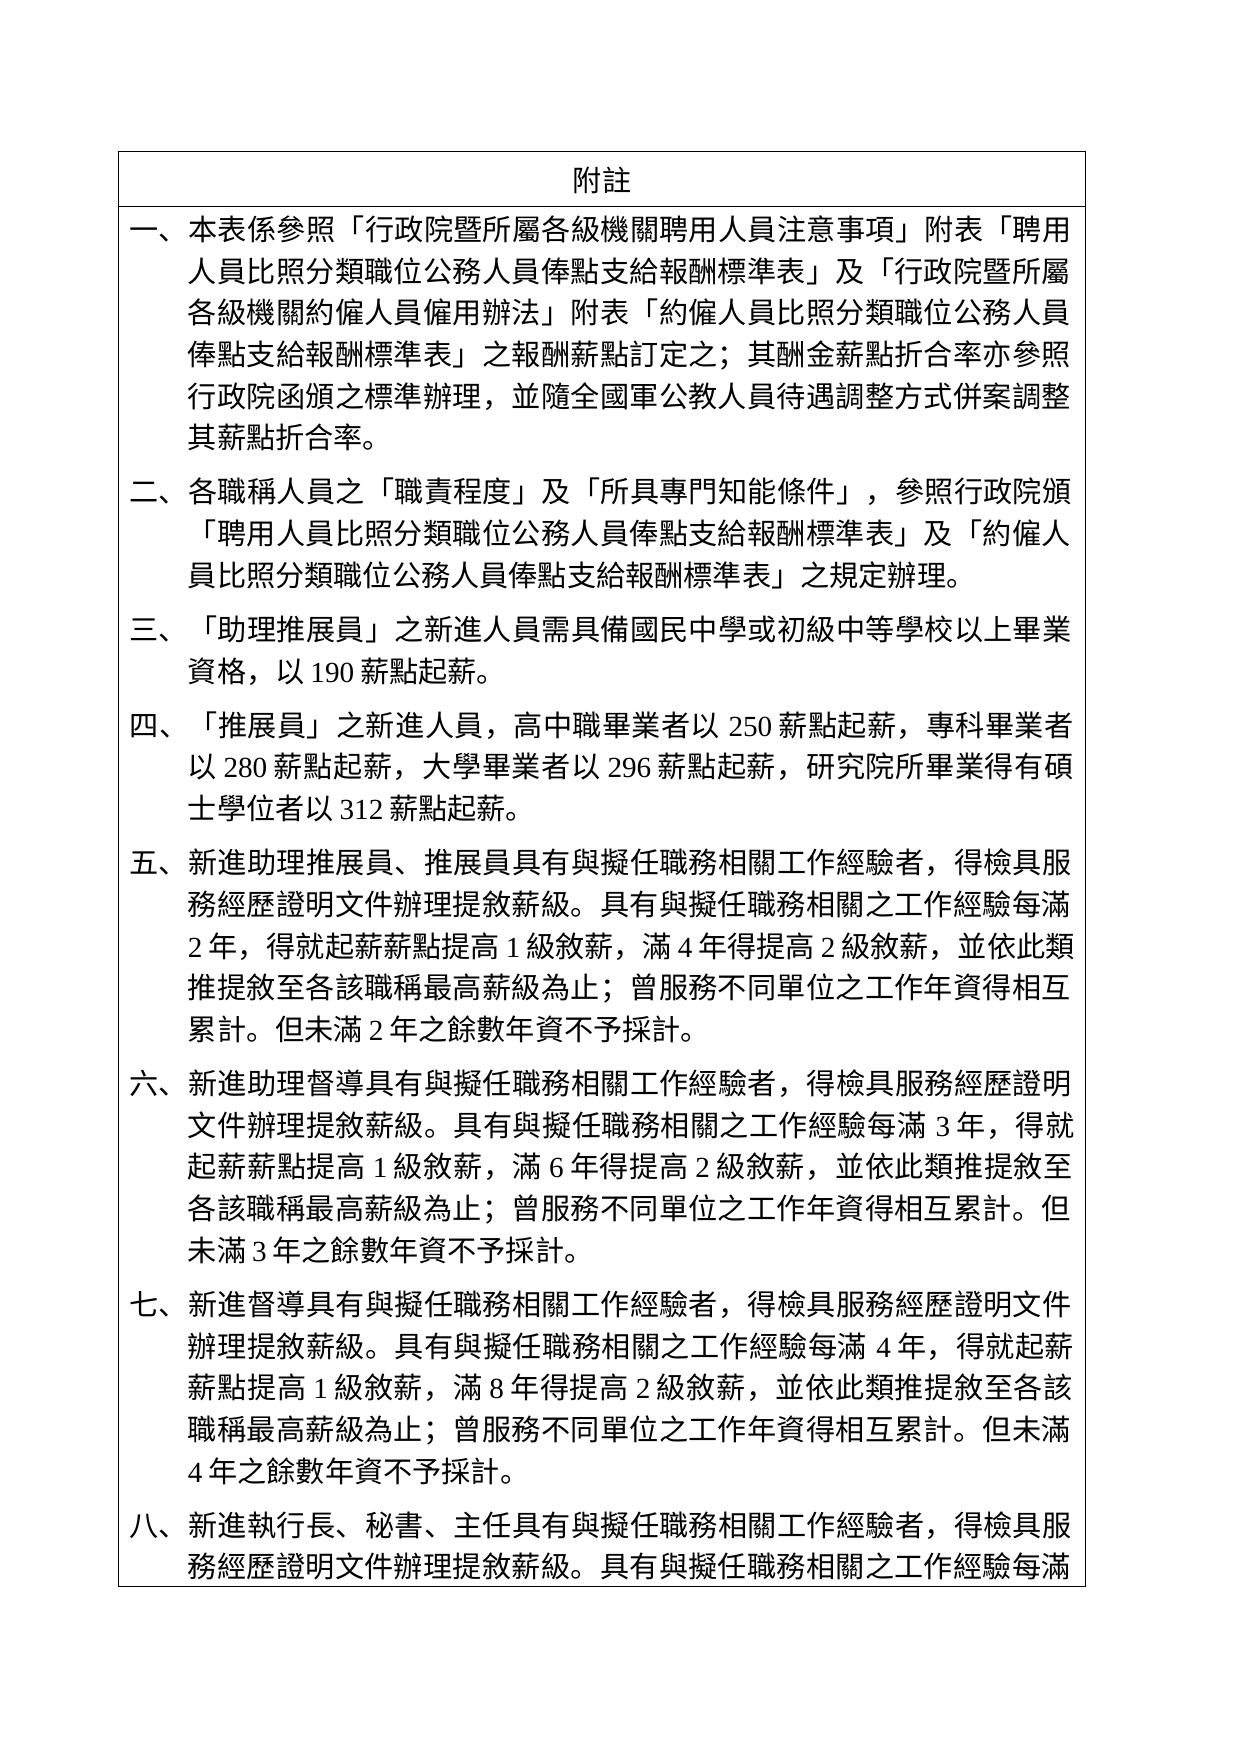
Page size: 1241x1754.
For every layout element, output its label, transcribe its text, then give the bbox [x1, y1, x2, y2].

table_cell 一、本表係參照「行政院暨所屬各級機關聘用人員注意事項」附表「聘用人員比照分類職位公務人員俸點支給報酬標準表」及「行政院暨所屬各級機關約僱人員僱用辦法」附表「約僱人員比照分類職位公務人員俸點支給報酬標準表」之報酬薪點訂定之；其酬金薪點折合率亦參照行政院函頒之標準辦理，並隨全國軍公教人員待遇調整方式併案調整其薪點折合率。 二、各職稱人員之「職責程度」及「所具專門知能條件」，參照行政院頒「聘用人員比照分類職位公務人員俸點支給報酬標準表」及「約僱人員比照分類職位公務人員俸點支給報酬標準表」之規定辦理。 三、「助理推展員」之新進人員需具備國民中學或初級中等學校以上畢業資格，以190薪點起薪。 四、「推展員」之新進人員，高中職畢業者以250薪點起薪，專科畢業者以280薪點起薪，大學畢業者以296薪點起薪，研究院所畢業得有碩士學位者以312薪點起薪。 五、新進助理推展員、推展員具有與擬任職務相關工作經驗者，得檢具服務經歷證明文件辦理提敘薪級。具有與擬任職務相關之工作經驗每滿2年，得就起薪薪點提高1級敘薪，滿4年得提高2級敘薪，並依此類推提敘至各該職稱最高薪級為止；曾服務不同單位之工作年資得相互累計。但未滿2年之餘數年資不予採計。 六、新進助理督導具有與擬任職務相關工作經驗者，得檢具服務經歷證明文件辦理提敘薪級。具有與擬任職務相關之工作經驗每滿3年，得就起薪薪點提高1級敘薪，滿6年得提高2級敘薪，並依此類推提敘至各該職稱最高薪級為止；曾服務不同單位之工作年資得相互累計。但未滿3年之餘數年資不予採計。 七、新進督導具有與擬任職務相關工作經驗者，得檢具服務經歷證明文件辦理提敘薪級。具有與擬任職務相關之工作經驗每滿4年，得就起薪薪點提高1級敘薪，滿8年得提高2級敘薪，並依此類推提敘至各該職稱最高薪級為止；曾服務不同單位之工作年資得相互累計。但未滿4年之餘數年資不予採計。 八、新進執行長、秘書、主任具有與擬任職務相關工作經驗者，得檢具服務經歷證明文件辦理提敘薪級。具有與擬任職務相關之工作經驗每滿 [119, 207, 1085, 1586]
table_header 附註 [119, 152, 1085, 206]
